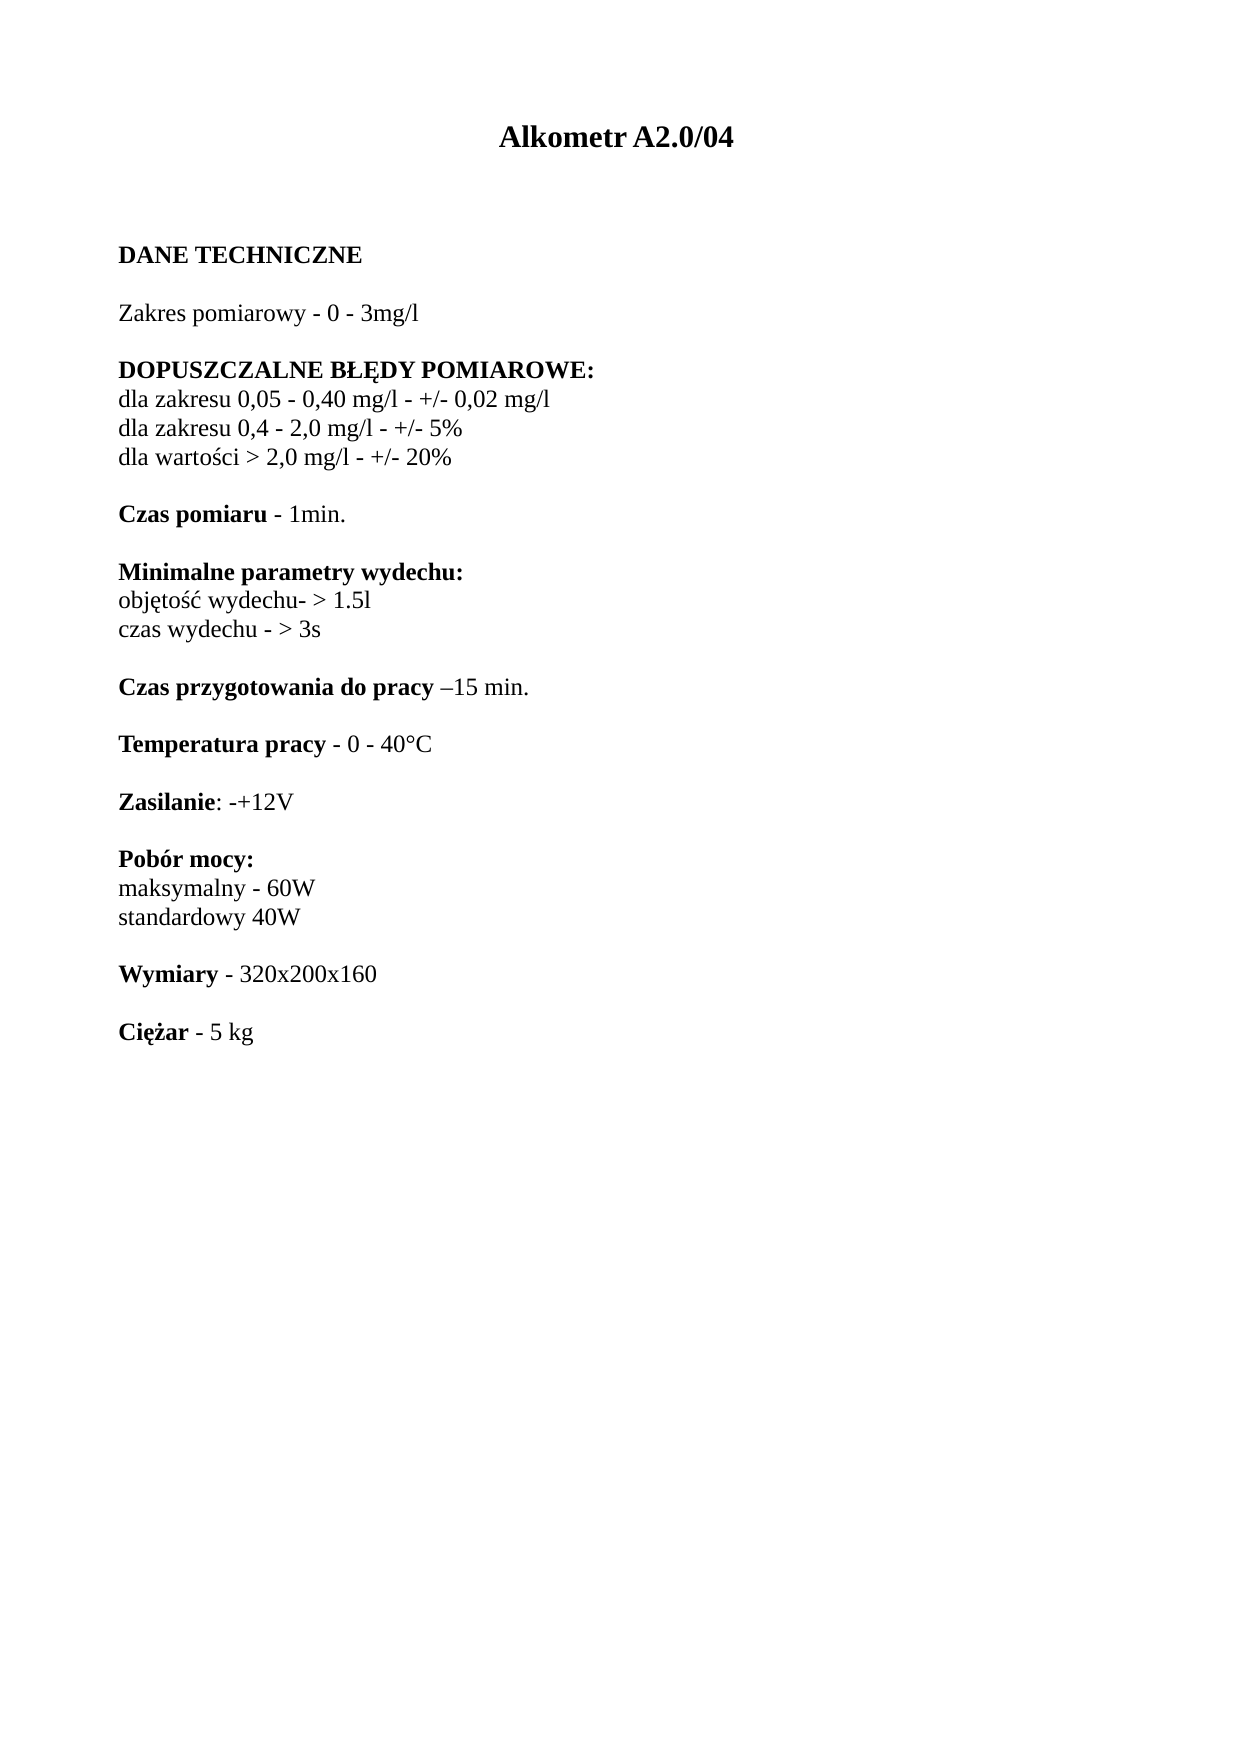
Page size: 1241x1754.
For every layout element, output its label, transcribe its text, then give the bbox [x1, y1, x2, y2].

text DANE TECHNICZNE Zakres pomiarowy - 0 - 3mg/l DOPUSZCZALNE BŁĘDY POMIAROWE: dla zakresu 0,05 - 0,40 mg/l - +/- 0,02 mg/l dla zakresu 0,4 - 2,0 mg/l - +/- 5% dla wartości > 2,0 mg/l - +/- 20% Czas pomiaru - 1min. Minimalne parametry wydechu: objętość wydechu- > 1.5l czas wydechu - > 3s Czas przygotowania do pracy –15 min. Temperatura pracy - 0 - 40°C Zasilanie: -+12V Pobór mocy: maksymalny - 60W standardowy 40W Wymiary - 320x200x160 Ciężar - 5 kg [118, 240, 1122, 1045]
text Alkometr A2.0/04 [118, 118, 1122, 154]
